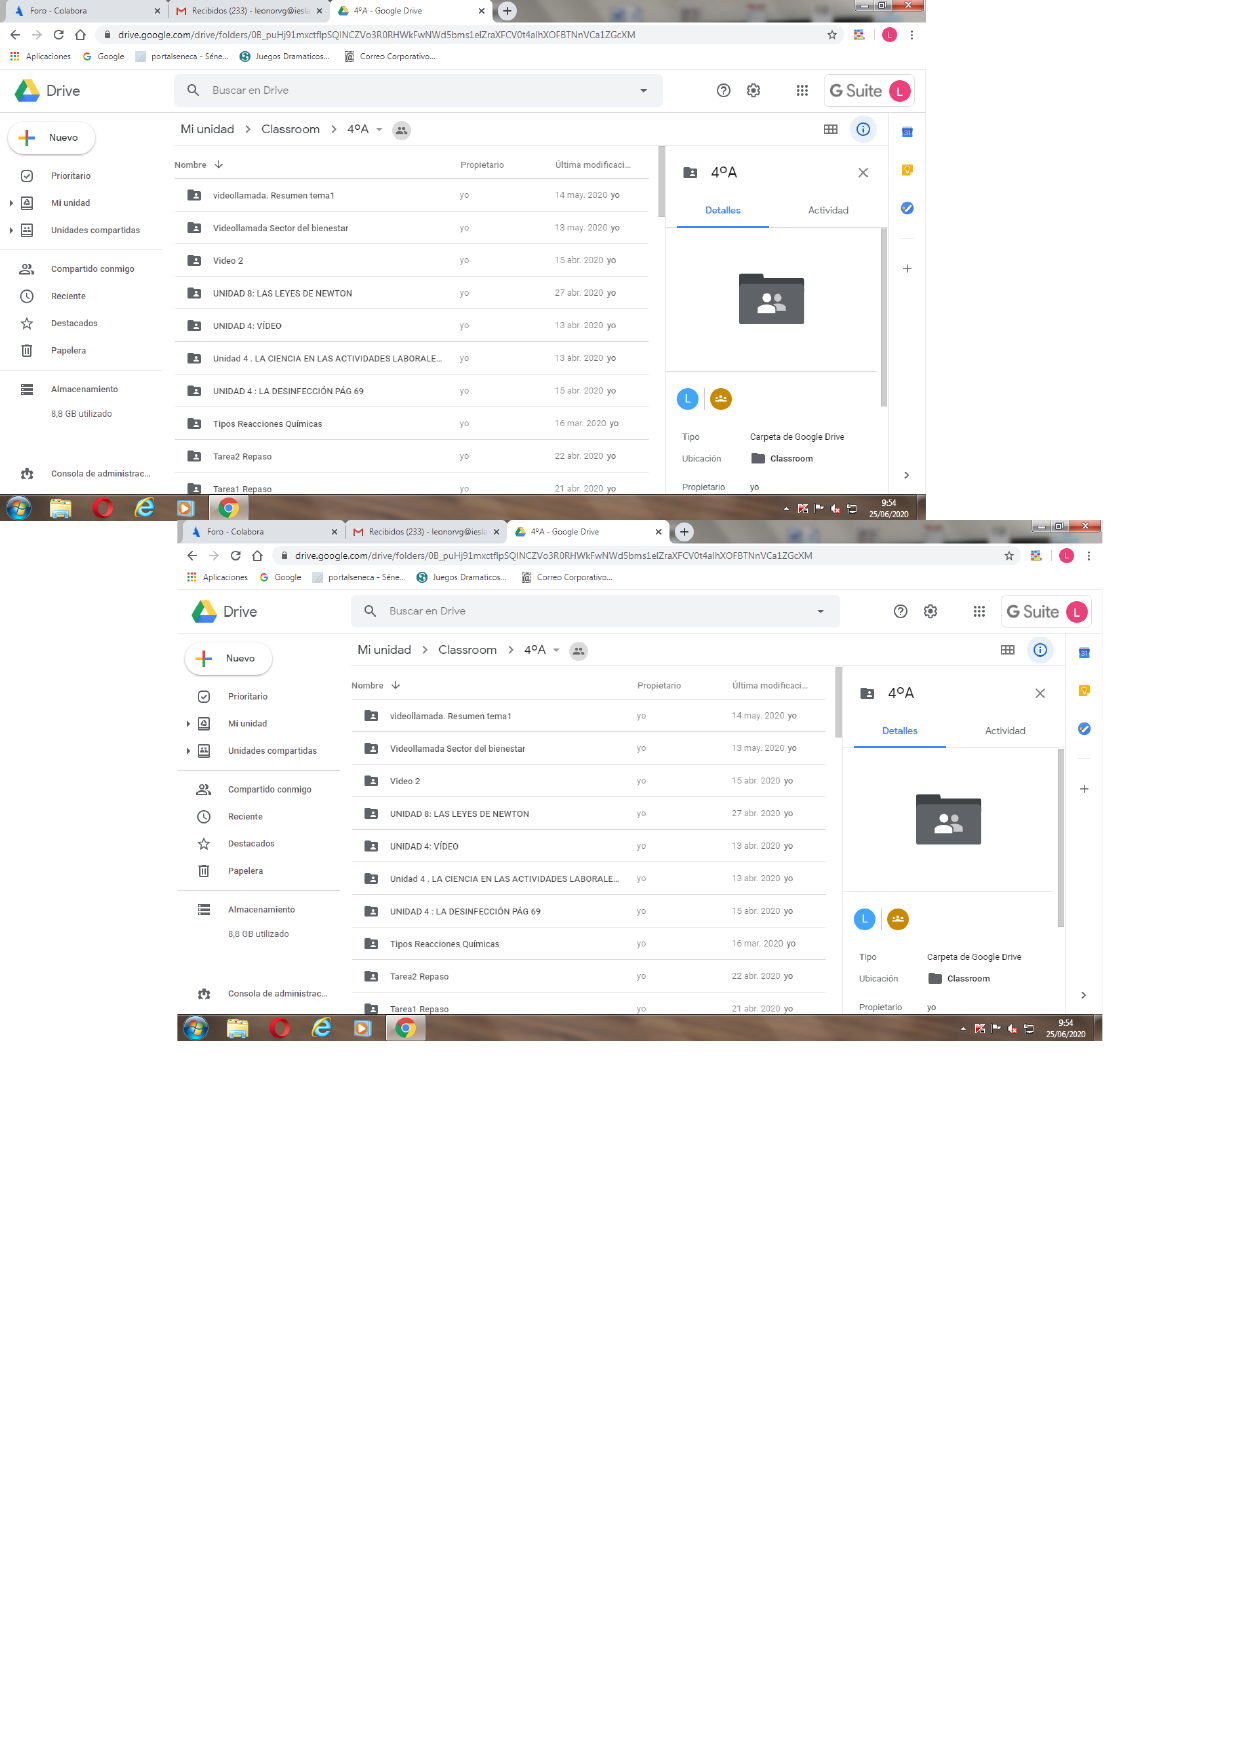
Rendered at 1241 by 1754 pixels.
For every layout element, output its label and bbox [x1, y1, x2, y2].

picture [0, 0, 1103, 1041]
